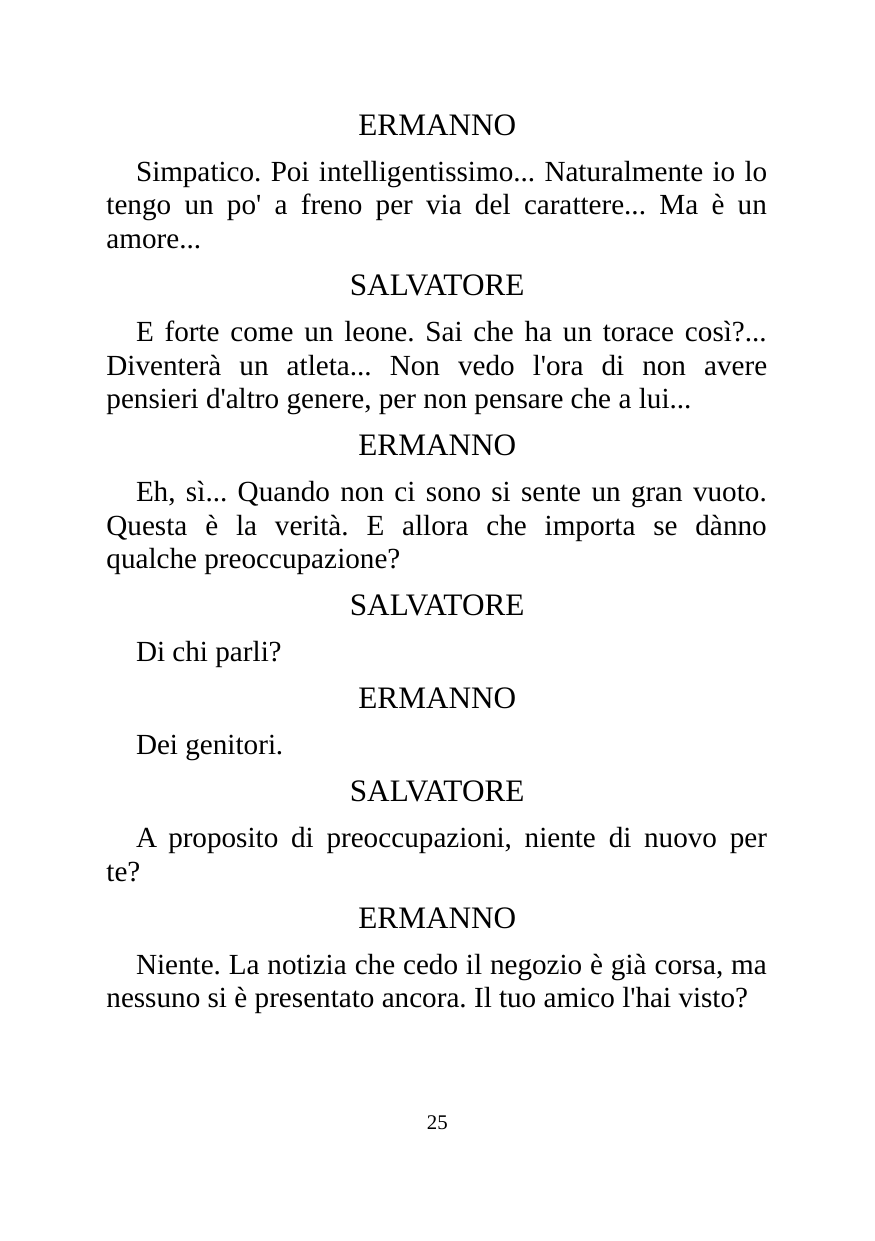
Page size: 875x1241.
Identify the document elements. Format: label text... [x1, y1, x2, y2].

text Niente. La notizia che cedo il negozio è già corsa, ma nessuno si è presentato ancora. Il tuo amico l'hai visto? [106, 947, 768, 1014]
text SALVATORE [106, 266, 768, 302]
text Simpatico. Poi intelligentissimo... Naturalmente io lo tengo un po' a freno per via del carattere... Ma è un amore... [106, 154, 768, 254]
text E forte come un leone. Sai che ha un torace così?... Diventerà un atleta... Non vedo l'ora di non avere pensieri d'altro genere, per non pensare che a lui... [106, 314, 768, 415]
text ERMANNO [106, 106, 768, 142]
text SALVATORE [106, 587, 768, 622]
text Dei genitori. [106, 727, 768, 761]
text A proposito di preoccupazioni, niente di nuovo per te? [106, 820, 768, 887]
text SALVATORE [106, 773, 768, 808]
text ERMANNO [106, 426, 768, 462]
text ERMANNO [106, 679, 768, 716]
text ERMANNO [106, 899, 768, 935]
text Eh, sì... Quando non ci sono si sente un gran vuoto. Questa è la verità. E allora che importa se dànno qualche preoccupazione? [106, 474, 768, 575]
text Di chi parli? [106, 634, 768, 668]
